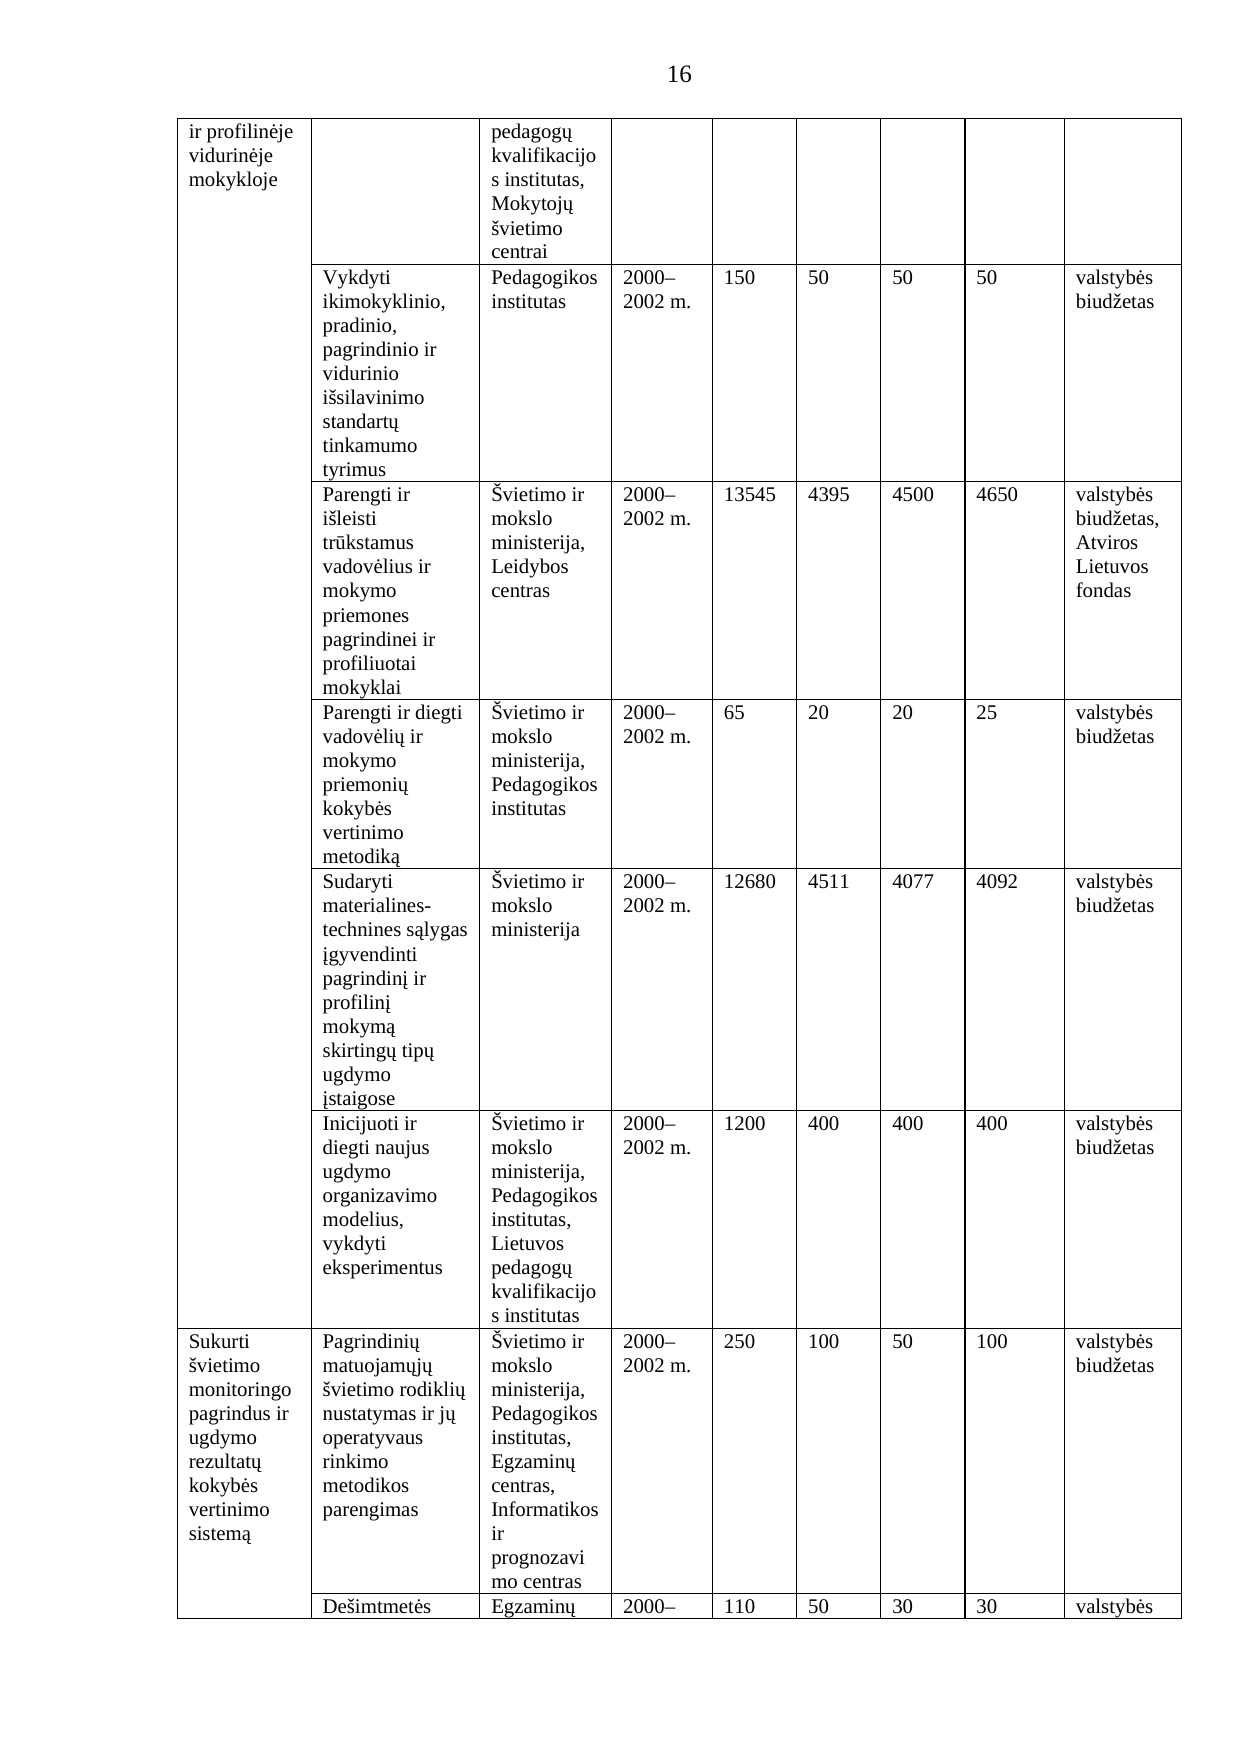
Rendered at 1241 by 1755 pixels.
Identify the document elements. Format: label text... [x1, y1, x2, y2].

table_cell ir profilinėje vidurinėje mokykloje [178, 119, 311, 1327]
table_cell [797, 119, 880, 263]
table_cell 20 [797, 700, 880, 868]
table_cell valstybės biudžetas [1065, 869, 1181, 1110]
table_cell [881, 119, 964, 263]
table_cell 100 [966, 1329, 1064, 1593]
table_cell 250 [713, 1329, 796, 1593]
table_cell 20 [881, 700, 964, 868]
table_cell 50 [881, 265, 964, 481]
table_cell Švietimo ir mokslo ministerija [480, 869, 611, 1110]
table_cell 65 [713, 700, 796, 868]
table_cell Vykdyti ikimokyklinio, pradinio, pagrindinio ir vidurinio išsilavinimo standartų tinkamumo tyrimus [312, 265, 479, 481]
table_cell Egzaminų [480, 1594, 611, 1618]
table_cell Parengti ir diegti vadovėlių ir mokymo priemonių kokybės vertinimo metodiką [312, 700, 479, 868]
table_cell 2000– [612, 1594, 712, 1618]
table_cell 2000–2002 m. [612, 482, 712, 699]
table_cell 4395 [797, 482, 880, 699]
table_cell Parengti ir išleisti trūkstamus vadovėlius ir mokymo priemones pagrindinei ir profiliuotai mokyklai [312, 482, 479, 699]
table_cell 50 [881, 1329, 964, 1593]
table_cell 25 [966, 700, 1064, 868]
table_cell 4511 [797, 869, 880, 1110]
table_cell 50 [797, 1594, 880, 1618]
table_cell Pagrindinių matuojamųjų švietimo rodiklių nustatymas ir jų operatyvaus rinkimo metodikos parengimas [312, 1329, 479, 1593]
table_cell [966, 119, 1064, 263]
table_cell Švietimo ir mokslo ministerija, Pedagogikos institutas, Egzaminų centras, Informatikos ir prognozavimo centras [480, 1329, 611, 1593]
table_cell 2000–2002 m. [612, 265, 712, 481]
table_cell valstybės biudžetas [1065, 265, 1181, 481]
table_cell Švietimo ir mokslo ministerija, Pedagogikos institutas, Lietuvos pedagogų kvalifikacijos institutas [480, 1111, 611, 1327]
table_cell valstybės biudžetas [1065, 1111, 1181, 1327]
table_cell 400 [797, 1111, 880, 1327]
table_cell valstybės biudžetas, Atviros Lietuvos fondas [1065, 482, 1181, 699]
table_cell 4650 [966, 482, 1064, 699]
table_cell 2000–2002 m. [612, 1329, 712, 1593]
table_cell pedagogų kvalifikacijos institutas, Mokytojų švietimo centrai [480, 119, 611, 263]
table_cell 1200 [713, 1111, 796, 1327]
table_cell 50 [797, 265, 880, 481]
table_cell Inicijuoti ir diegti naujus ugdymo organizavimo modelius, vykdyti eksperimentus [312, 1111, 479, 1327]
table_cell 4092 [966, 869, 1064, 1110]
table_cell 150 [713, 265, 796, 481]
table_cell valstybės biudžetas [1065, 700, 1181, 868]
table_cell Sudaryti materialines- technines sąlygas įgyvendinti pagrindinį ir profilinį mokymą skirtingų tipų ugdymo įstaigose [312, 869, 479, 1110]
table_cell 110 [713, 1594, 796, 1618]
table_cell [312, 119, 479, 263]
table_cell 50 [966, 265, 1064, 481]
table_cell 4077 [881, 869, 964, 1110]
table_cell 30 [966, 1594, 1064, 1618]
table_cell 13545 [713, 482, 796, 699]
table_cell 30 [881, 1594, 964, 1618]
table_cell valstybės biudžetas [1065, 1329, 1181, 1593]
table_cell 2000–2002 m. [612, 869, 712, 1110]
table_cell Švietimo ir mokslo ministerija, Leidybos centras [480, 482, 611, 699]
table_cell 2000–2002 m. [612, 1111, 712, 1327]
table_cell [612, 119, 712, 263]
table_cell Sukurti švietimo monitoringo pagrindus ir ugdymo rezultatų kokybės vertinimo sistemą [178, 1329, 311, 1618]
table_cell 400 [881, 1111, 964, 1327]
table_cell Švietimo ir mokslo ministerija, Pedagogikos institutas [480, 700, 611, 868]
table_cell valstybės [1065, 1594, 1181, 1618]
table_cell [713, 119, 796, 263]
table_cell Pedagogikos institutas [480, 265, 611, 481]
table_cell [1065, 119, 1181, 263]
table_cell 4500 [881, 482, 964, 699]
table_cell 400 [966, 1111, 1064, 1327]
table_cell 2000–2002 m. [612, 700, 712, 868]
table_cell 100 [797, 1329, 880, 1593]
table_cell Dešimtmetės [312, 1594, 479, 1618]
table_cell 12680 [713, 869, 796, 1110]
